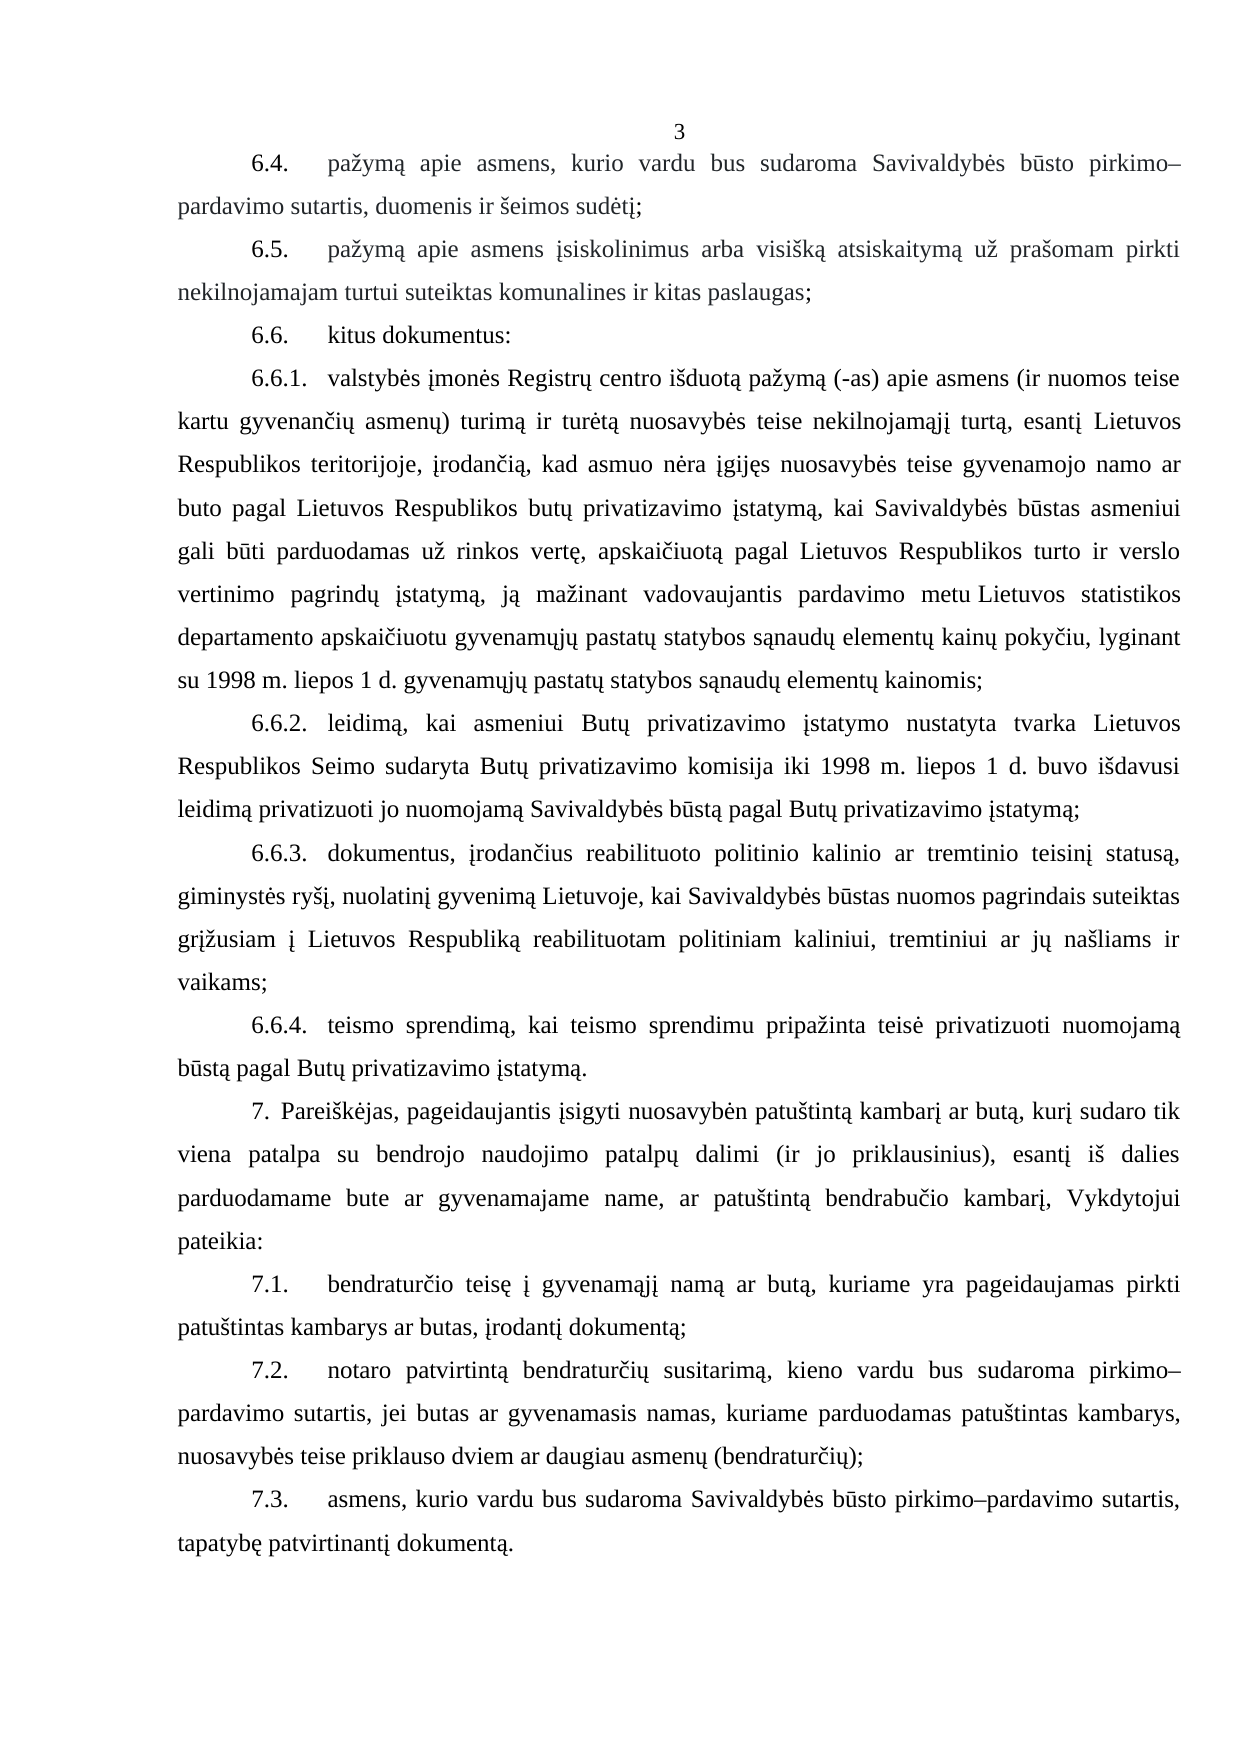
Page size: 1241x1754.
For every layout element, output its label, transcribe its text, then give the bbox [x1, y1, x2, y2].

text 6.6. kitus dokumentus: [177, 320, 1181, 349]
text 6.6.4. teismo sprendimą, kai teismo sprendimu pripažinta teisė privatizuoti nuomojamą būstą pagal Butų privatizavimo įstatymą. [177, 1010, 1181, 1082]
text 7. Pareiškėjas, pageidaujantis įsigyti nuosavybėn patuštintą kambarį ar butą, kurį sudaro tik viena patalpa su bendrojo naudojimo patalpų dalimi (ir jo priklausinius), esantį iš dalies parduodamame bute ar gyvenamajame name, ar patuštintą bendrabučio kambarį, Vykdytojui pateikia: [177, 1096, 1181, 1254]
text 7.1. bendraturčio teisę į gyvenamąjį namą ar butą, kuriame yra pageidaujamas pirkti patuštintas kambarys ar butas, įrodantį dokumentą; [177, 1269, 1181, 1341]
text 6.6.3. dokumentus, įrodančius reabilituoto politinio kalinio ar tremtinio teisinį statusą, giminystės ryšį, nuolatinį gyvenimą Lietuvoje, kai Savivaldybės būstas nuomos pagrindais suteiktas grįžusiam į Lietuvos Respubliką reabilituotam politiniam kaliniui, tremtiniui ar jų našliams ir vaikams; [177, 838, 1181, 996]
text 7.3. asmens, kurio vardu bus sudaroma Savivaldybės būsto pirkimo–pardavimo sutartis, tapatybę patvirtinantį dokumentą. [177, 1484, 1181, 1556]
text 6.4. pažymą apie asmens, kurio vardu bus sudaroma Savivaldybės būsto pirkimo–pardavimo sutartis, duomenis ir šeimos sudėtį; [177, 148, 1181, 219]
text 6.6.2. leidimą, kai asmeniui Butų privatizavimo įstatymo nustatyta tvarka Lietuvos Respublikos Seimo sudaryta Butų privatizavimo komisija iki 1998 m. liepos 1 d. buvo išdavusi leidimą privatizuoti jo nuomojamą Savivaldybės būstą pagal Butų privatizavimo įstatymą; [177, 708, 1181, 823]
text 6.5. pažymą apie asmens įsiskolinimus arba visišką atsiskaitymą už prašomam pirkti nekilnojamajam turtui suteiktas komunalines ir kitas paslaugas; [177, 234, 1181, 306]
text 7.2. notaro patvirtintą bendraturčių susitarimą, kieno vardu bus sudaroma pirkimo–pardavimo sutartis, jei butas ar gyvenamasis namas, kuriame parduodamas patuštintas kambarys, nuosavybės teise priklauso dviem ar daugiau asmenų (bendraturčių); [177, 1355, 1181, 1470]
text 6.6.1. valstybės įmonės Registrų centro išduotą pažymą (-as) apie asmens (ir nuomos teise kartu gyvenančių asmenų) turimą ir turėtą nuosavybės teise nekilnojamąjį turtą, esantį Lietuvos Respublikos teritorijoje, įrodančią, kad asmuo nėra įgijęs nuosavybės teise gyvenamojo namo ar buto pagal Lietuvos Respublikos butų privatizavimo įstatymą, kai Savivaldybės būstas asmeniui gali būti parduodamas už rinkos vertę, apskaičiuotą pagal Lietuvos Respublikos turto ir verslo vertinimo pagrindų įstatymą, ją mažinant vadovaujantis pardavimo metu Lietuvos statistikos departamento apskaičiuotu gyvenamųjų pastatų statybos sąnaudų elementų kainų pokyčiu, lyginant su 1998 m. liepos 1 d. gyvenamųjų pastatų statybos sąnaudų elementų kainomis; [177, 363, 1181, 694]
